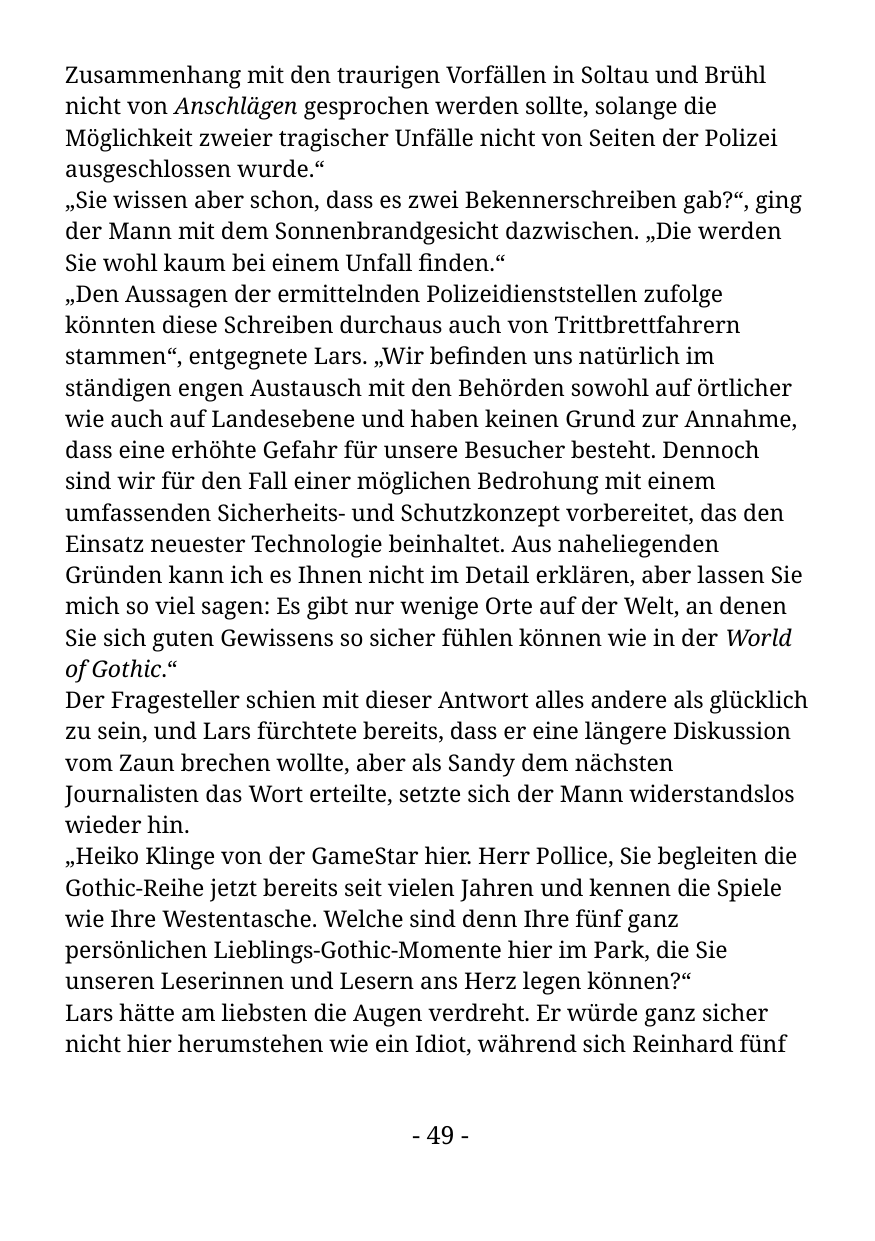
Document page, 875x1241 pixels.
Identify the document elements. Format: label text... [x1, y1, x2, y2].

text Zusammenhang mit den traurigen Vorfällen in Soltau und Brühl nicht von Anschlägen gesprochen werden sollte, solange die Möglichkeit zweier tragischer Unfälle nicht von Seiten der Polizei ausgeschlossen wurde.“ „Sie wissen aber schon, dass es zwei Bekennerschreiben gab?“, ging der Mann mit dem Sonnenbrandgesicht dazwischen. „Die werden Sie wohl kaum bei einem Unfall finden.“ „Den Aussagen der ermittelnden Polizeidienststellen zufolge könnten diese Schreiben durchaus auch von Trittbrettfahrern stammen“, entgegnete Lars. „Wir befinden uns natürlich im ständigen engen Austausch mit den Behörden sowohl auf örtlicher wie auch auf Landesebene und haben keinen Grund zur Annahme, dass eine erhöhte Gefahr für unsere Besucher besteht. Dennoch sind wir für den Fall einer möglichen Bedrohung mit einem umfassenden Sicherheits- und Schutzkonzept vorbereitet, das den Einsatz neuester Technologie beinhaltet. Aus naheliegenden Gründen kann ich es Ihnen nicht im Detail erklären, aber lassen Sie mich so viel sagen: Es gibt nur wenige Orte auf der Welt, an denen Sie sich guten Gewissens so sicher fühlen können wie in der World of Gothic.“ Der Fragesteller schien mit dieser Antwort alles andere als glücklich zu sein, und Lars fürchtete bereits, dass er eine längere Diskussion vom Zaun brechen wollte, aber als Sandy dem nächsten Journalisten das Wort erteilte, setzte sich der Mann widerstandslos wieder hin. „Heiko Klinge von der GameStar hier. Herr Pollice, Sie begleiten die Gothic-Reihe jetzt bereits seit vielen Jahren und kennen die Spiele wie Ihre Westentasche. Welche sind denn Ihre fünf ganz persönlichen Lieblings-Gothic-Momente hier im Park, die Sie unseren Leserinnen und Lesern ans Herz legen können?“ Lars hätte am liebsten die Augen verdreht. Er würde ganz sicher nicht hier herumstehen wie ein Idiot, während sich Reinhard fünf [65, 59, 809, 1059]
